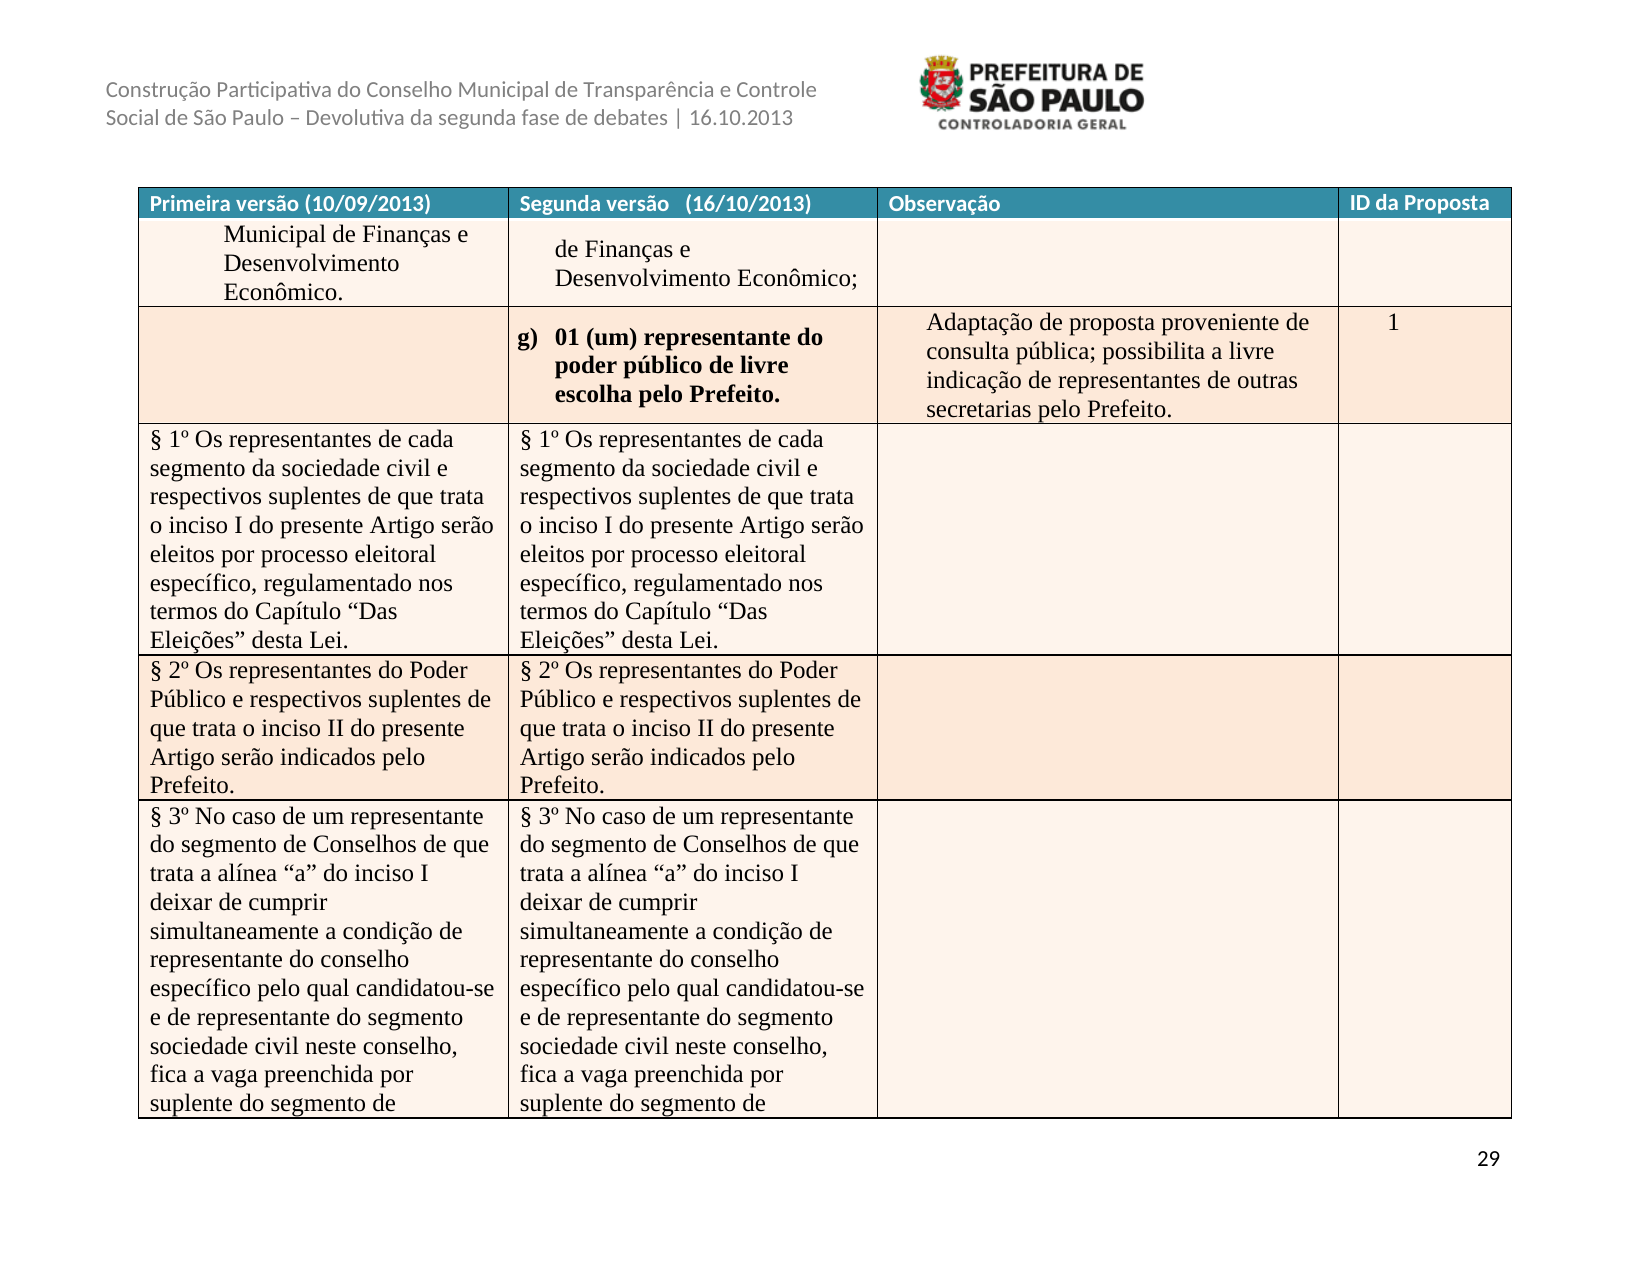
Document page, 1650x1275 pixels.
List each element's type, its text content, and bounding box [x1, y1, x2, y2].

table_header Primeira versão (10/09/2013) [139, 188, 508, 218]
table_cell § 2º Os representantes do Poder Público e respectivos suplentes de que trata o inciso II do presente Artigo serão indicados pelo Prefeito. [509, 656, 877, 799]
table_header Observação [878, 188, 1338, 218]
table_cell Adaptação de proposta proveniente de consulta pública; possibilita a livre indicação de representantes de outras secretarias pelo Prefeito. [878, 307, 1338, 422]
table_cell 01 (um) representante do poder público de livre escolha pelo Prefeito. [509, 307, 877, 422]
table_cell § 3º No caso de um representante do segmento de Conselhos de que trata a alínea “a” do inciso I deixar de cumprir simultaneamente a condição de representante do conselho específico pelo qual candidatou-se e de representante do segmento sociedade civil neste conselho, fica a vaga preenchida por suplente do segmento de [139, 801, 508, 1117]
table_cell § 3º No caso de um representante do segmento de Conselhos de que trata a alínea “a” do inciso I deixar de cumprir simultaneamente a condição de representante do conselho específico pelo qual candidatou-se e de representante do segmento sociedade civil neste conselho, fica a vaga preenchida por suplente do segmento de [509, 801, 877, 1117]
table_cell de Finanças e Desenvolvimento Econômico; [509, 221, 877, 306]
table_cell [878, 801, 1338, 1117]
table_cell [878, 221, 1338, 306]
table_cell 1 [1339, 307, 1511, 422]
table_cell [1339, 656, 1511, 799]
table_cell [139, 307, 508, 422]
table_cell [878, 656, 1338, 799]
table_cell [1339, 801, 1511, 1117]
table_cell Municipal de Finanças e Desenvolvimento Econômico. [139, 221, 508, 306]
table_cell [878, 424, 1338, 654]
table_cell § 2º Os representantes do Poder Público e respectivos suplentes de que trata o inciso II do presente Artigo serão indicados pelo Prefeito. [139, 656, 508, 799]
table_cell § 1º Os representantes de cada segmento da sociedade civil e respectivos suplentes de que trata o inciso I do presente Artigo serão eleitos por processo eleitoral específico, regulamentado nos termos do Capítulo “Das Eleições” desta Lei. [139, 424, 508, 654]
table_cell § 1º Os representantes de cada segmento da sociedade civil e respectivos suplentes de que trata o inciso I do presente Artigo serão eleitos por processo eleitoral específico, regulamentado nos termos do Capítulo “Das Eleições” desta Lei. [509, 424, 877, 654]
table_cell [1339, 424, 1511, 654]
table_header ID da Proposta [1339, 188, 1511, 218]
table_header Segunda versão (16/10/2013) [509, 188, 877, 218]
table_cell [1339, 221, 1511, 306]
picture [911, 47, 1154, 141]
